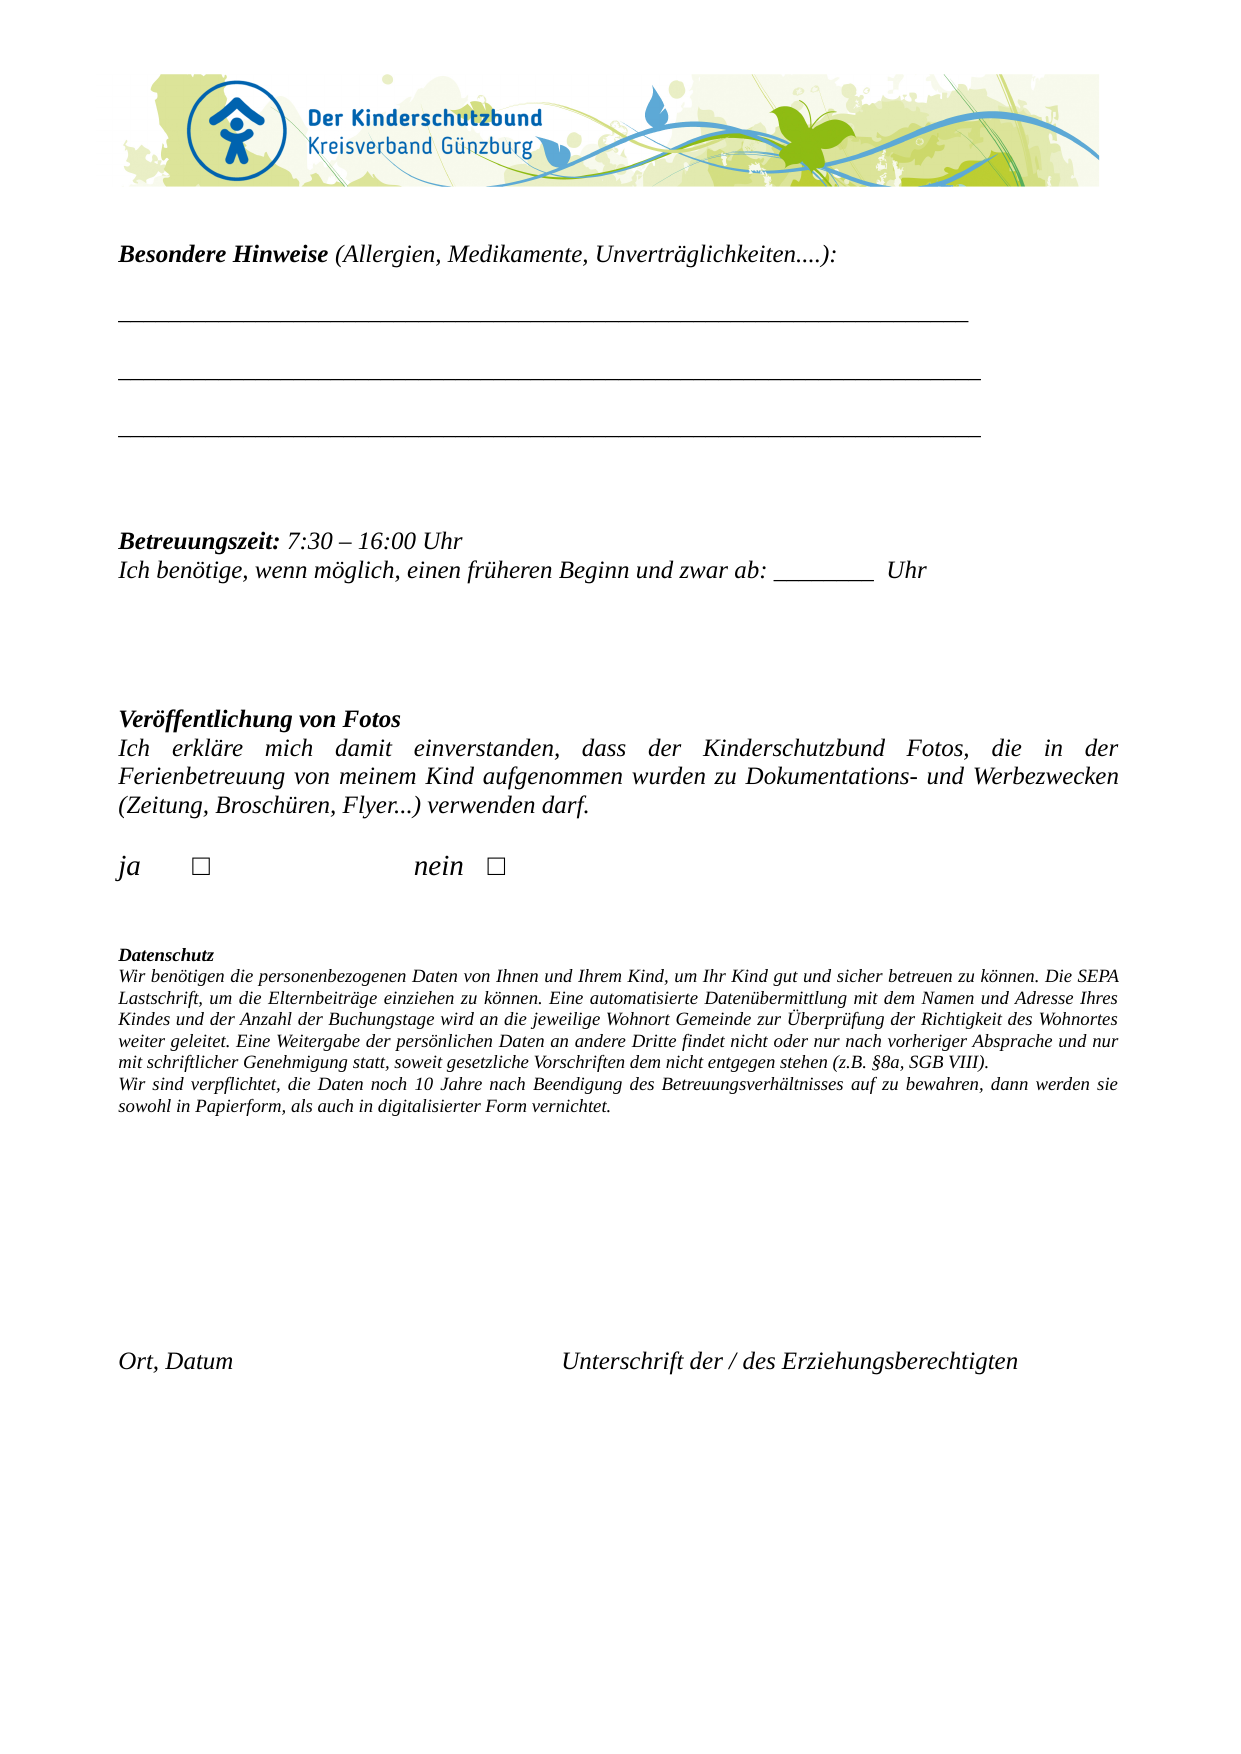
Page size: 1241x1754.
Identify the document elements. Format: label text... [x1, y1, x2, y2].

text _____________________________________________________________________ [118, 411, 1122, 440]
text Ich erkläre mich damit einverstanden, dass der Kinderschutzbund Fotos, die in der Ferienbetreuung von meinem Kind aufgenommen wurden zu Dokumentations- und Werbezwecken (Zeitung, Broschüren, Flyer...) verwenden darf. [118, 733, 1122, 819]
text Betreuungszeit: 7:30 – 16:00 Uhr [118, 526, 1122, 555]
text ____________________________________________________________________ [118, 296, 1122, 325]
text Datenschutz [118, 943, 1122, 965]
text Wir benötigen die personenbezogenen Daten von Ihnen und Ihrem Kind, um Ihr Kind gut und sicher betreuen zu können. Die SEPA Lastschrift, um die Elternbeiträge einziehen zu können. Eine automatisierte Datenübermittlung mit dem Namen und Adresse Ihres Kindes und der Anzahl der Buchungstage wird an die jeweilige Wohnort Gemeinde zur Überprüfung der Richtigkeit des Wohnortes weiter geleitet. Eine Weitergabe der persönlichen Daten an andere Dritte findet nicht oder nur nach vorheriger Absprache und nur mit schriftlicher Genehmigung statt, soweit gesetzliche Vorschriften dem nicht entgegen stehen (z.B. §8a, SGB VIII). [118, 965, 1122, 1073]
text Besondere Hinweise (Allergien, Medikamente, Unverträglichkeiten....): [118, 239, 1122, 267]
text _____________________________________________________________________ [118, 354, 1122, 382]
text ja □ nein □ [118, 848, 1122, 881]
text Ort, Datum Unterschrift der / des Erziehungsberechtigten [118, 1346, 1122, 1375]
subtitle Veröffentlichung von Fotos [118, 704, 1122, 733]
text Wir sind verpflichtet, die Daten noch 10 Jahre nach Beendigung des Betreuungsverhältnisses auf zu bewahren, dann werden sie sowohl in Papierform, als auch in digitalisierter Form vernichtet. [118, 1073, 1122, 1116]
text Ich benötige, wenn möglich, einen früheren Beginn und zwar ab: ________ Uhr [118, 555, 1122, 584]
picture [95, 74, 1100, 187]
